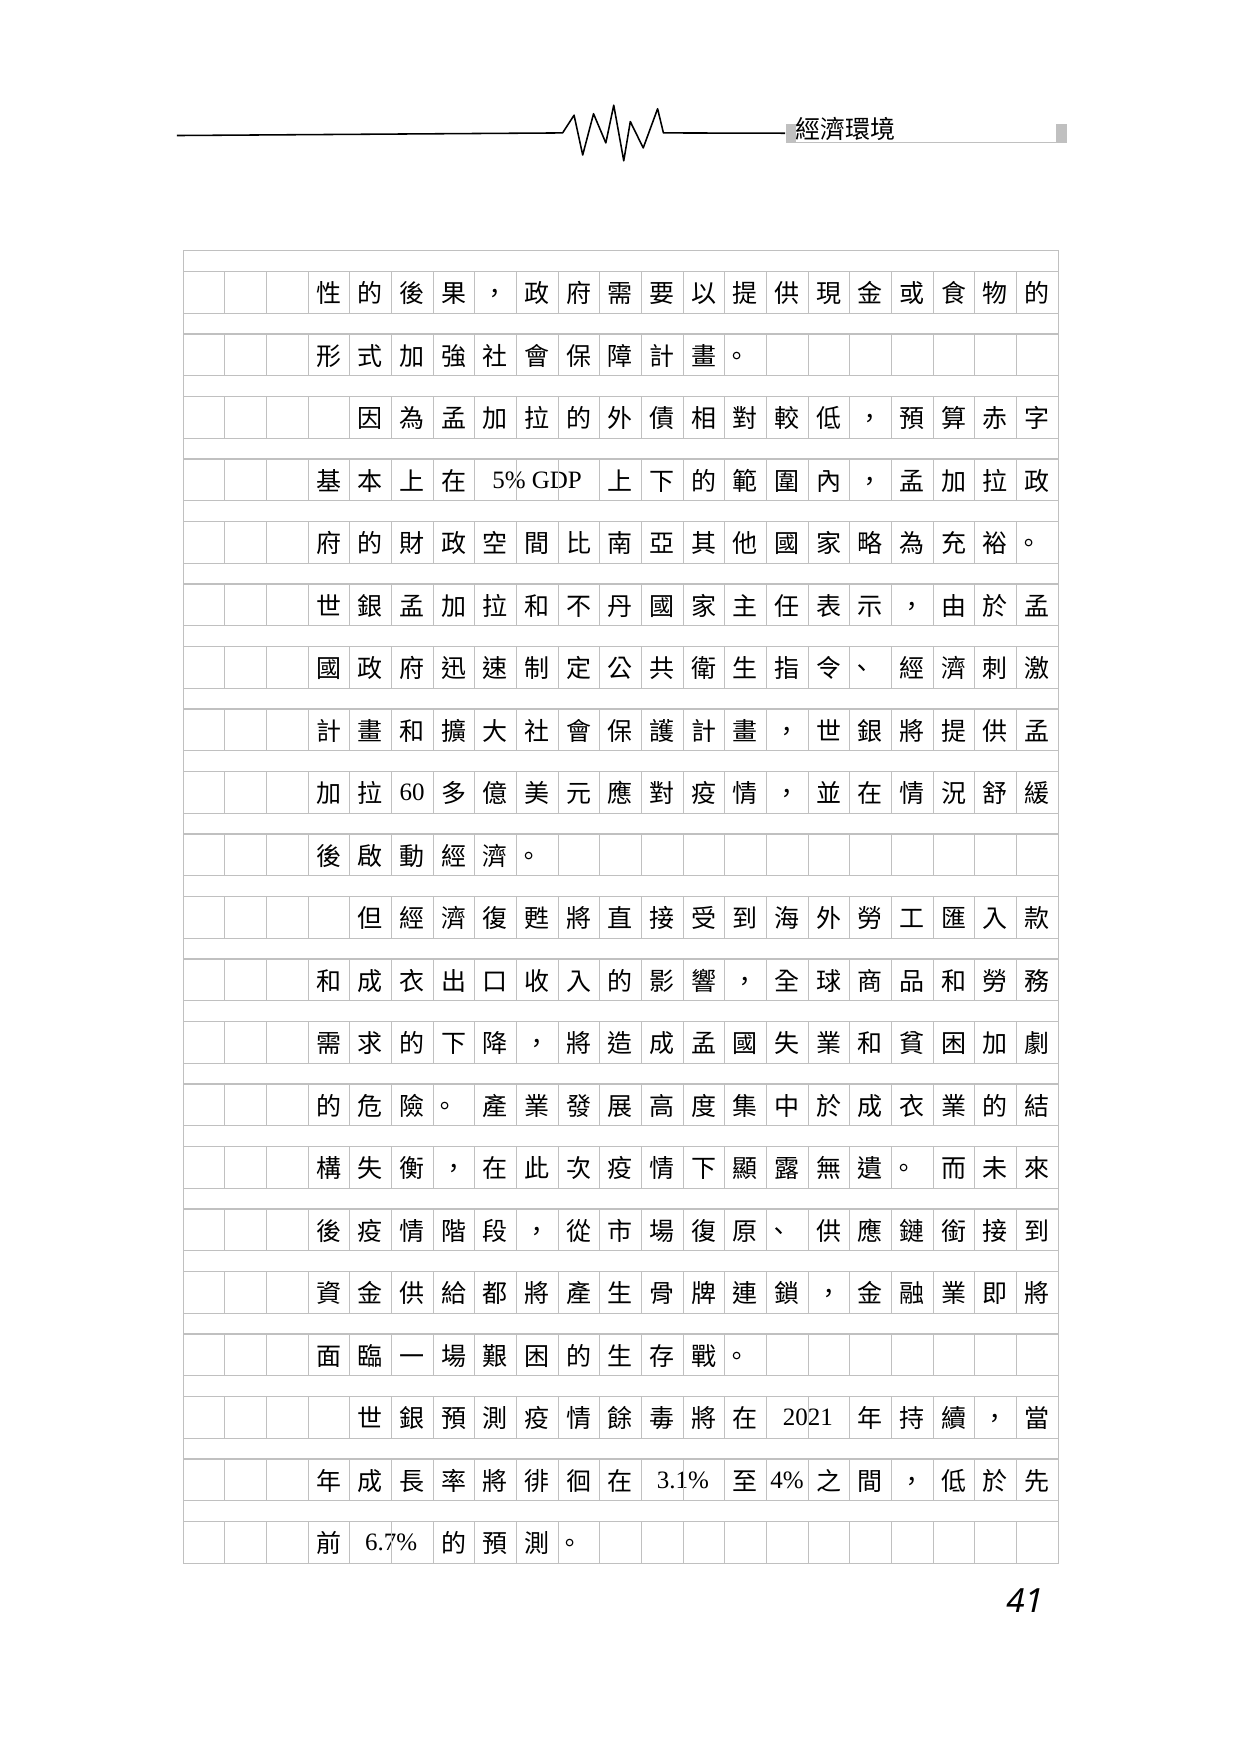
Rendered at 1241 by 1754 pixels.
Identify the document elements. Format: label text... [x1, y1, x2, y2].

text 因為孟加拉的外債相對較低，預算赤字基本上在5% GDP上下的範圍內，孟加拉政府的財政空間比南亞其他國家略為充裕。世銀孟加拉和不丹國家主任表示，由於孟國政府迅速制定公共衛生指令、經濟刺激計畫和擴大社會保護計畫，世銀將提供孟加拉60多億美元應對疫情，並在情況舒緩後啟動經濟。 [281, 501, 1058, 521]
text 此一疫情將抹殺孟加拉在過去減貧成果。自2010年以來孟加拉貧窮人口比例從31.5%降至2018-19年的20.5%，而極端貧窮則從17.6%降至10.5%。旅館業、零售貿易和運輸業的非正規工人，以及中小企業將受到沉重打擊，在城市打工擺脫農村貧困的農民工再次被迫重新陷入貧困。為了避免災難性的後果，政府需要以提供現金或食物的形式加強社會保障計畫。 [281, 314, 1058, 333]
text 因為孟加拉的外債相對較低，預算赤字基本上在5% GDP上下的範圍內，孟加拉政府的財政空間比南亞其他國家略為充裕。世銀孟加拉和不丹國家主任表示，由於孟國政府迅速制定公共衛生指令、經濟刺激計畫和擴大社會保護計畫，世銀將提供孟加拉60多億美元應對疫情，並在情況舒緩後啟動經濟。 [281, 376, 1058, 396]
text 世銀預測疫情餘毒將在2021年持續，當年成長率將徘徊在3.1%至4%之間，低於先前6.7%的預測。 [350, 1397, 391, 1438]
text 世銀預測疫情餘毒將在2021年持續，當年成長率將徘徊在3.1%至4%之間，低於先前6.7%的預測。 [975, 1522, 1016, 1563]
text 但經濟復甦將直接受到海外勞工匯入款和成衣出口收入的影響，全球商品和勞務需求的下降，將造成孟國失業和貧困加劇的危險。產業發展高度集中於成衣業的結構失衡，在此次疫情下顯露無遺。而未來後疫情階段，從市場復原、供應鏈銜接到資金供給都將產生骨牌連鎖，金融業即將面臨一場艱困的生存戰。 [281, 1251, 1058, 1271]
text 世銀預測疫情餘毒將在2021年持續，當年成長率將徘徊在3.1%至4%之間，低於先前6.7%的預測。 [559, 1397, 599, 1438]
text 世銀預測疫情餘毒將在2021年持續，當年成長率將徘徊在3.1%至4%之間，低於先前6.7%的預測。 [281, 1501, 1058, 1521]
text 但經濟復甦將直接受到海外勞工匯入款和成衣出口收入的影響，全球商品和勞務需求的下降，將造成孟國失業和貧困加劇的危險。產業發展高度集中於成衣業的結構失衡，在此次疫情下顯露無遺。而未來後疫情階段，從市場復原、供應鏈銜接到資金供給都將產生骨牌連鎖，金融業即將面臨一場艱困的生存戰。 [281, 1314, 1058, 1333]
text 世銀預測疫情餘毒將在2021年持續，當年成長率將徘徊在3.1%至4%之間，低於先前6.7%的預測。 [281, 1522, 308, 1563]
text 世銀預測疫情餘毒將在2021年持續，當年成長率將徘徊在3.1%至4%之間，低於先前6.7%的預測。 [600, 1460, 641, 1500]
text 因為孟加拉的外債相對較低，預算赤字基本上在5% GDP上下的範圍內，孟加拉政府的財政空間比南亞其他國家略為充裕。世銀孟加拉和不丹國家主任表示，由於孟國政府迅速制定公共衛生指令、經濟刺激計畫和擴大社會保護計畫，世銀將提供孟加拉60多億美元應對疫情，並在情況舒緩後啟動經濟。 [281, 626, 1058, 646]
text 世銀預測疫情餘毒將在2021年持續，當年成長率將徘徊在3.1%至4%之間，低於先前6.7%的預測。 [850, 1460, 891, 1500]
text 世銀預測疫情餘毒將在2021年持續，當年成長率將徘徊在3.1%至4%之間，低於先前6.7%的預測。 [934, 1397, 974, 1438]
text 世銀預測疫情餘毒將在2021年持續，當年成長率將徘徊在3.1%至4%之間，低於先前6.7%的預測。 [725, 1397, 766, 1438]
text 世銀預測疫情餘毒將在2021年持續，當年成長率將徘徊在3.1%至4%之間，低於先前6.7%的預測。 [850, 1397, 891, 1438]
text 世銀預測疫情餘毒將在2021年持續，當年成長率將徘徊在3.1%至4%之間，低於先前6.7%的預測。 [684, 1397, 724, 1438]
text 世銀預測疫情餘毒將在2021年持續，當年成長率將徘徊在3.1%至4%之間，低於先前6.7%的預測。 [309, 1522, 349, 1563]
text 世銀預測疫情餘毒將在2021年持續，當年成長率將徘徊在3.1%至4%之間，低於先前6.7%的預測。 [892, 1460, 933, 1500]
text 因為孟加拉的外債相對較低，預算赤字基本上在5% GDP上下的範圍內，孟加拉政府的財政空間比南亞其他國家略為充裕。世銀孟加拉和不丹國家主任表示，由於孟國政府迅速制定公共衛生指令、經濟刺激計畫和擴大社會保護計畫，世銀將提供孟加拉60多億美元應對疫情，並在情況舒緩後啟動經濟。 [281, 564, 1058, 583]
text 世銀預測疫情餘毒將在2021年持續，當年成長率將徘徊在3.1%至4%之間，低於先前6.7%的預測。 [934, 1522, 974, 1563]
text 世銀預測疫情餘毒將在2021年持續，當年成長率將徘徊在3.1%至4%之間，低於先前6.7%的預測。 [600, 1522, 641, 1563]
text 世銀預測疫情餘毒將在2021年持續，當年成長率將徘徊在3.1%至4%之間，低於先前6.7%的預測。 [642, 1522, 683, 1563]
text 世銀預測疫情餘毒將在2021年持續，當年成長率將徘徊在3.1%至4%之間，低於先前6.7%的預測。 [892, 1397, 933, 1438]
text 世銀預測疫情餘毒將在2021年持續，當年成長率將徘徊在3.1%至4%之間，低於先前6.7%的預測。 [475, 1460, 516, 1500]
text 但經濟復甦將直接受到海外勞工匯入款和成衣出口收入的影響，全球商品和勞務需求的下降，將造成孟國失業和貧困加劇的危險。產業發展高度集中於成衣業的結構失衡，在此次疫情下顯露無遺。而未來後疫情階段，從市場復原、供應鏈銜接到資金供給都將產生骨牌連鎖，金融業即將面臨一場艱困的生存戰。 [281, 939, 1058, 958]
text 世銀預測疫情餘毒將在2021年持續，當年成長率將徘徊在3.1%至4%之間，低於先前6.7%的預測。 [642, 1397, 683, 1438]
text 世銀預測疫情餘毒將在2021年持續，當年成長率將徘徊在3.1%至4%之間，低於先前6.7%的預測。 [767, 1397, 808, 1438]
text 世銀預測疫情餘毒將在2021年持續，當年成長率將徘徊在3.1%至4%之間，低於先前6.7%的預測。 [281, 1439, 1058, 1458]
text 世銀預測疫情餘毒將在2021年持續，當年成長率將徘徊在3.1%至4%之間，低於先前6.7%的預測。 [517, 1397, 558, 1438]
text 世銀預測疫情餘毒將在2021年持續，當年成長率將徘徊在3.1%至4%之間，低於先前6.7%的預測。 [1017, 1460, 1058, 1500]
text 世銀預測疫情餘毒將在2021年持續，當年成長率將徘徊在3.1%至4%之間，低於先前6.7%的預測。 [309, 1460, 349, 1500]
text 世銀預測疫情餘毒將在2021年持續，當年成長率將徘徊在3.1%至4%之間，低於先前6.7%的預測。 [392, 1397, 433, 1438]
text 世銀預測疫情餘毒將在2021年持續，當年成長率將徘徊在3.1%至4%之間，低於先前6.7%的預測。 [809, 1397, 849, 1438]
text 世銀預測疫情餘毒將在2021年持續，當年成長率將徘徊在3.1%至4%之間，低於先前6.7%的預測。 [434, 1397, 474, 1438]
text 世銀預測疫情餘毒將在2021年持續，當年成長率將徘徊在3.1%至4%之間，低於先前6.7%的預測。 [934, 1460, 974, 1500]
text 世銀預測疫情餘毒將在2021年持續，當年成長率將徘徊在3.1%至4%之間，低於先前6.7%的預測。 [767, 1522, 808, 1563]
text 因為孟加拉的外債相對較低，預算赤字基本上在5% GDP上下的範圍內，孟加拉政府的財政空間比南亞其他國家略為充裕。世銀孟加拉和不丹國家主任表示，由於孟國政府迅速制定公共衛生指令、經濟刺激計畫和擴大社會保護計畫，世銀將提供孟加拉60多億美元應對疫情，並在情況舒緩後啟動經濟。 [281, 814, 1058, 833]
text 世銀預測疫情餘毒將在2021年持續，當年成長率將徘徊在3.1%至4%之間，低於先前6.7%的預測。 [559, 1460, 599, 1500]
text 世銀預測疫情餘毒將在2021年持續，當年成長率將徘徊在3.1%至4%之間，低於先前6.7%的預測。 [475, 1397, 516, 1438]
text 世銀預測疫情餘毒將在2021年持續，當年成長率將徘徊在3.1%至4%之間，低於先前6.7%的預測。 [684, 1460, 724, 1500]
text 但經濟復甦將直接受到海外勞工匯入款和成衣出口收入的影響，全球商品和勞務需求的下降，將造成孟國失業和貧困加劇的危險。產業發展高度集中於成衣業的結構失衡，在此次疫情下顯露無遺。而未來後疫情階段，從市場復原、供應鏈銜接到資金供給都將產生骨牌連鎖，金融業即將面臨一場艱困的生存戰。 [281, 1001, 1058, 1021]
text 世銀預測疫情餘毒將在2021年持續，當年成長率將徘徊在3.1%至4%之間，低於先前6.7%的預測。 [434, 1460, 474, 1500]
text 世銀預測疫情餘毒將在2021年持續，當年成長率將徘徊在3.1%至4%之間，低於先前6.7%的預測。 [809, 1522, 849, 1563]
text 世銀預測疫情餘毒將在2021年持續，當年成長率將徘徊在3.1%至4%之間，低於先前6.7%的預測。 [281, 1460, 308, 1500]
text 世銀預測疫情餘毒將在2021年持續，當年成長率將徘徊在3.1%至4%之間，低於先前6.7%的預測。 [725, 1460, 766, 1500]
text 世銀預測疫情餘毒將在2021年持續，當年成長率將徘徊在3.1%至4%之間，低於先前6.7%的預測。 [517, 1522, 558, 1563]
text 因為孟加拉的外債相對較低，預算赤字基本上在5% GDP上下的範圍內，孟加拉政府的財政空間比南亞其他國家略為充裕。世銀孟加拉和不丹國家主任表示，由於孟國政府迅速制定公共衛生指令、經濟刺激計畫和擴大社會保護計畫，世銀將提供孟加拉60多億美元應對疫情，並在情況舒緩後啟動經濟。 [281, 751, 1058, 771]
text 世銀預測疫情餘毒將在2021年持續，當年成長率將徘徊在3.1%至4%之間，低於先前6.7%的預測。 [434, 1522, 474, 1563]
text 世銀預測疫情餘毒將在2021年持續，當年成長率將徘徊在3.1%至4%之間，低於先前6.7%的預測。 [475, 1522, 516, 1563]
text 但經濟復甦將直接受到海外勞工匯入款和成衣出口收入的影響，全球商品和勞務需求的下降，將造成孟國失業和貧困加劇的危險。產業發展高度集中於成衣業的結構失衡，在此次疫情下顯露無遺。而未來後疫情階段，從市場復原、供應鏈銜接到資金供給都將產生骨牌連鎖，金融業即將面臨一場艱困的生存戰。 [281, 1064, 1058, 1083]
text 世銀預測疫情餘毒將在2021年持續，當年成長率將徘徊在3.1%至4%之間，低於先前6.7%的預測。 [392, 1460, 433, 1500]
text 世銀預測疫情餘毒將在2021年持續，當年成長率將徘徊在3.1%至4%之間，低於先前6.7%的預測。 [559, 1522, 599, 1563]
text 世銀預測疫情餘毒將在2021年持續，當年成長率將徘徊在3.1%至4%之間，低於先前6.7%的預測。 [892, 1522, 933, 1563]
text 世銀預測疫情餘毒將在2021年持續，當年成長率將徘徊在3.1%至4%之間，低於先前6.7%的預測。 [517, 1460, 558, 1500]
text 世銀預測疫情餘毒將在2021年持續，當年成長率將徘徊在3.1%至4%之間，低於先前6.7%的預測。 [975, 1460, 1016, 1500]
text 此一疫情將抹殺孟加拉在過去減貧成果。自2010年以來孟加拉貧窮人口比例從31.5%降至2018-19年的20.5%，而極端貧窮則從17.6%降至10.5%。旅館業、零售貿易和運輸業的非正規工人，以及中小企業將受到沉重打擊，在城市打工擺脫農村貧困的農民工再次被迫重新陷入貧困。為了避免災難性的後果，政府需要以提供現金或食物的形式加強社會保障計畫。 [281, 251, 1058, 271]
text 世銀預測疫情餘毒將在2021年持續，當年成長率將徘徊在3.1%至4%之間，低於先前6.7%的預測。 [281, 1397, 308, 1438]
text 世銀預測疫情餘毒將在2021年持續，當年成長率將徘徊在3.1%至4%之間，低於先前6.7%的預測。 [975, 1397, 1016, 1438]
text 世銀預測疫情餘毒將在2021年持續，當年成長率將徘徊在3.1%至4%之間，低於先前6.7%的預測。 [600, 1397, 641, 1438]
text 世銀預測疫情餘毒將在2021年持續，當年成長率將徘徊在3.1%至4%之間，低於先前6.7%的預測。 [850, 1522, 891, 1563]
text 世銀預測疫情餘毒將在2021年持續，當年成長率將徘徊在3.1%至4%之間，低於先前6.7%的預測。 [809, 1460, 849, 1500]
text 世銀預測疫情餘毒將在2021年持續，當年成長率將徘徊在3.1%至4%之間，低於先前6.7%的預測。 [309, 1397, 349, 1438]
text 因為孟加拉的外債相對較低，預算赤字基本上在5% GDP上下的範圍內，孟加拉政府的財政空間比南亞其他國家略為充裕。世銀孟加拉和不丹國家主任表示，由於孟國政府迅速制定公共衛生指令、經濟刺激計畫和擴大社會保護計畫，世銀將提供孟加拉60多億美元應對疫情，並在情況舒緩後啟動經濟。 [281, 439, 1058, 458]
text 世銀預測疫情餘毒將在2021年持續，當年成長率將徘徊在3.1%至4%之間，低於先前6.7%的預測。 [350, 1522, 391, 1563]
text 世銀預測疫情餘毒將在2021年持續，當年成長率將徘徊在3.1%至4%之間，低於先前6.7%的預測。 [281, 1376, 1058, 1396]
text 但經濟復甦將直接受到海外勞工匯入款和成衣出口收入的影響，全球商品和勞務需求的下降，將造成孟國失業和貧困加劇的危險。產業發展高度集中於成衣業的結構失衡，在此次疫情下顯露無遺。而未來後疫情階段，從市場復原、供應鏈銜接到資金供給都將產生骨牌連鎖，金融業即將面臨一場艱困的生存戰。 [281, 876, 1058, 896]
text 世銀預測疫情餘毒將在2021年持續，當年成長率將徘徊在3.1%至4%之間，低於先前6.7%的預測。 [725, 1522, 766, 1563]
text 世銀預測疫情餘毒將在2021年持續，當年成長率將徘徊在3.1%至4%之間，低於先前6.7%的預測。 [642, 1460, 683, 1500]
text 世銀預測疫情餘毒將在2021年持續，當年成長率將徘徊在3.1%至4%之間，低於先前6.7%的預測。 [392, 1522, 433, 1563]
text 世銀預測疫情餘毒將在2021年持續，當年成長率將徘徊在3.1%至4%之間，低於先前6.7%的預測。 [1017, 1397, 1058, 1438]
text 世銀預測疫情餘毒將在2021年持續，當年成長率將徘徊在3.1%至4%之間，低於先前6.7%的預測。 [1017, 1522, 1058, 1563]
text 因為孟加拉的外債相對較低，預算赤字基本上在5% GDP上下的範圍內，孟加拉政府的財政空間比南亞其他國家略為充裕。世銀孟加拉和不丹國家主任表示，由於孟國政府迅速制定公共衛生指令、經濟刺激計畫和擴大社會保護計畫，世銀將提供孟加拉60多億美元應對疫情，並在情況舒緩後啟動經濟。 [281, 689, 1058, 708]
text 但經濟復甦將直接受到海外勞工匯入款和成衣出口收入的影響，全球商品和勞務需求的下降，將造成孟國失業和貧困加劇的危險。產業發展高度集中於成衣業的結構失衡，在此次疫情下顯露無遺。而未來後疫情階段，從市場復原、供應鏈銜接到資金供給都將產生骨牌連鎖，金融業即將面臨一場艱困的生存戰。 [281, 1126, 1058, 1146]
text 世銀預測疫情餘毒將在2021年持續，當年成長率將徘徊在3.1%至4%之間，低於先前6.7%的預測。 [767, 1460, 808, 1500]
text 世銀預測疫情餘毒將在2021年持續，當年成長率將徘徊在3.1%至4%之間，低於先前6.7%的預測。 [350, 1460, 391, 1500]
text 世銀預測疫情餘毒將在2021年持續，當年成長率將徘徊在3.1%至4%之間，低於先前6.7%的預測。 [684, 1522, 724, 1563]
text 但經濟復甦將直接受到海外勞工匯入款和成衣出口收入的影響，全球商品和勞務需求的下降，將造成孟國失業和貧困加劇的危險。產業發展高度集中於成衣業的結構失衡，在此次疫情下顯露無遺。而未來後疫情階段，從市場復原、供應鏈銜接到資金供給都將產生骨牌連鎖，金融業即將面臨一場艱困的生存戰。 [281, 1189, 1058, 1208]
